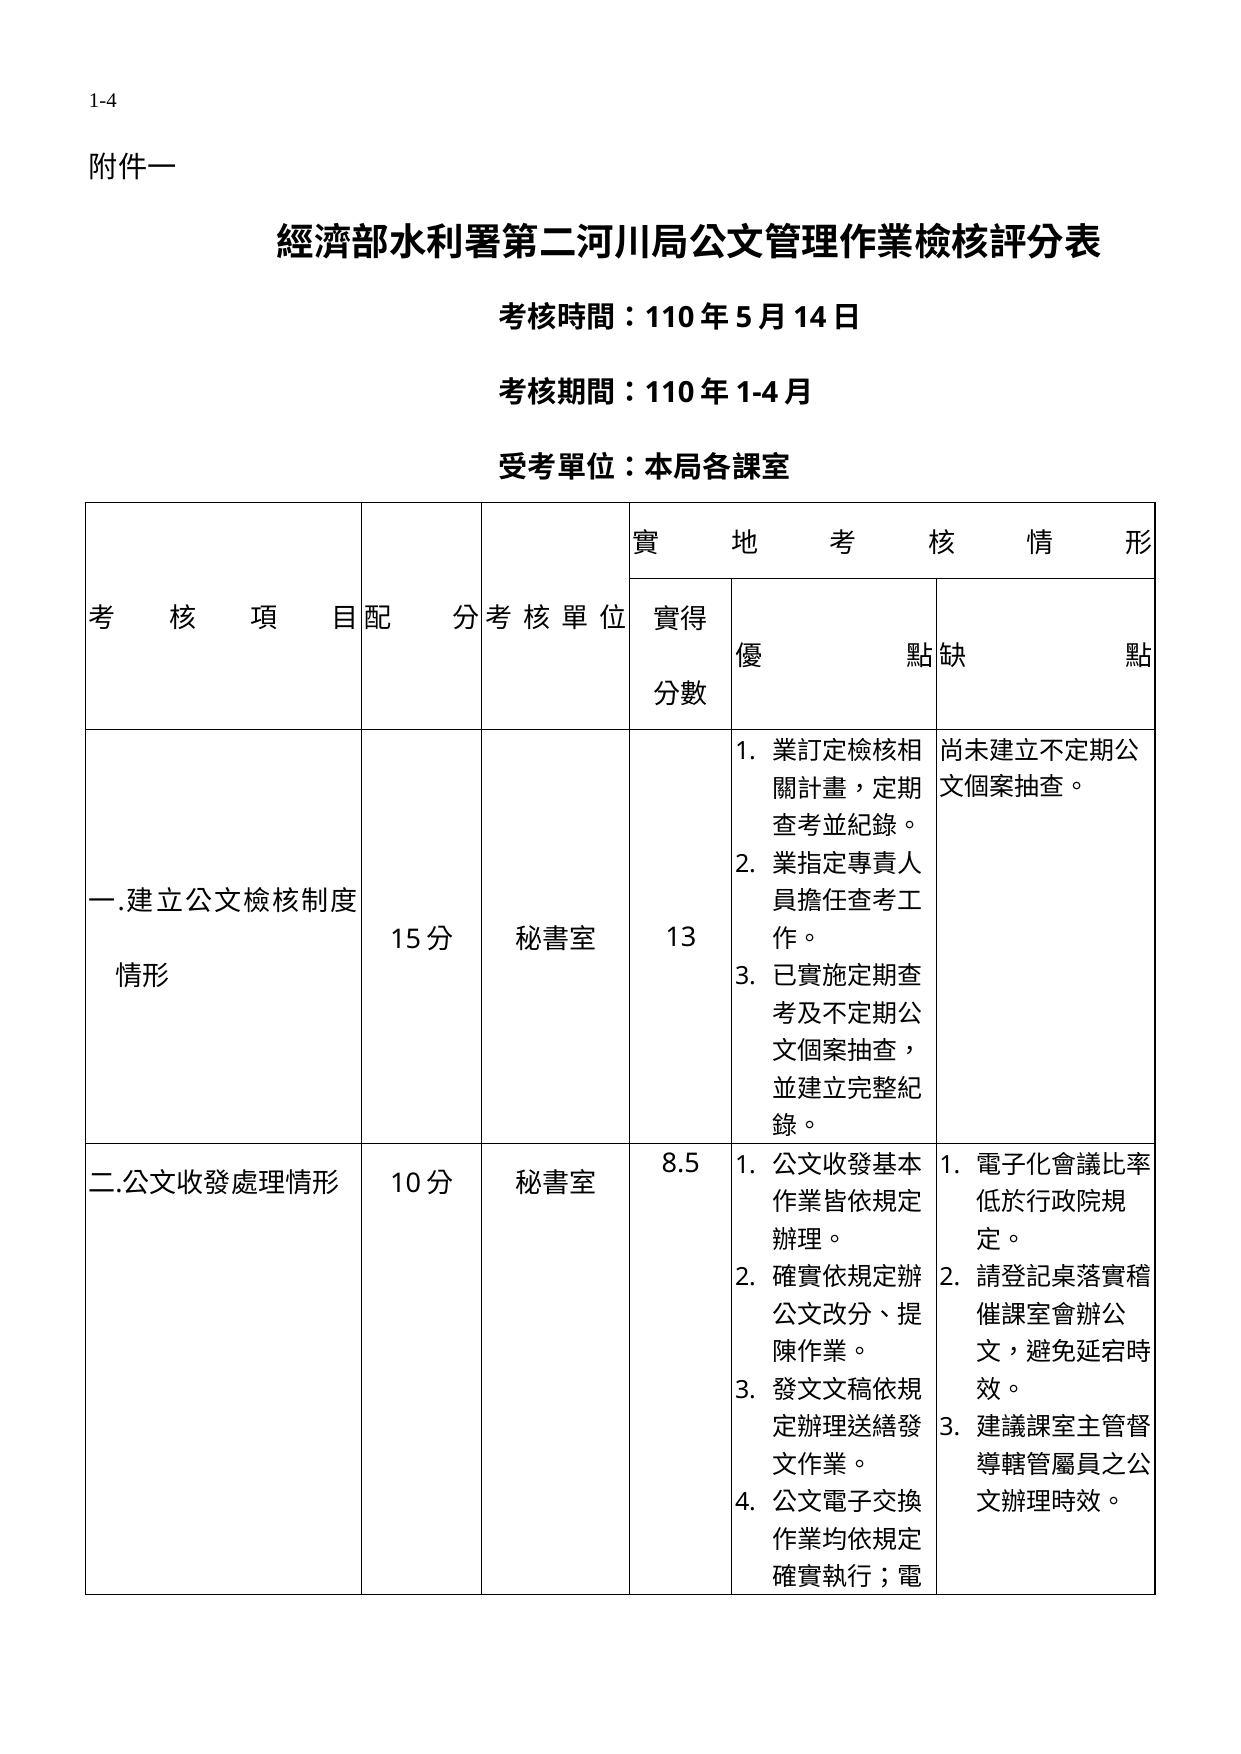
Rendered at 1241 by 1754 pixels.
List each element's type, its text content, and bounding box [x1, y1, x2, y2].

table_header 考核單位 [482, 503, 629, 729]
table_cell 秘書室 [482, 1144, 629, 1594]
table_cell 13 [630, 730, 731, 1143]
table_cell 8.5 [630, 1144, 731, 1594]
table_cell 二.公文收發處理情形 [86, 1144, 361, 1594]
table_header 配分 [362, 503, 481, 729]
table_cell 尚未建立不定期公文個案抽查。 [937, 730, 1154, 1143]
table_cell 15分 [362, 730, 481, 1143]
table_cell 一.建立公文檢核制度情形 [86, 730, 361, 1143]
table_cell 公文收發基本作業皆依規定辦理。 確實依規定辦公文改分、提陳作業。 發文文稿依規定辦理送繕發文作業。 公文電子交換作業均依規定確實執行；電子發文高於行政院規定。 登記桌落實稽催課室主辦公文。 [732, 1144, 936, 1594]
text 附件一 [89, 127, 1152, 202]
table_cell 秘書室 [482, 730, 629, 1143]
table_cell 電子化會議比率低於行政院規定。 請登記桌落實稽催課室會辦公文，避免延宕時效。 建議課室主管督導轄管屬員之公文辦理時效。 [937, 1144, 1154, 1594]
table_cell 實得 分數 [630, 579, 731, 729]
text 考核時間：110年5月14日 [89, 277, 1152, 352]
table_header 實地考核情形 [630, 503, 1154, 578]
text 考核期間：110年1-4月 [89, 352, 1152, 427]
text 受考單位：本局各課室 [89, 427, 1152, 502]
table_header 考核項目 [86, 503, 361, 729]
table_cell 缺點 [937, 579, 1154, 729]
table_cell 優點 [732, 579, 936, 729]
table_cell 業訂定檢核相關計畫，定期查考並紀錄。 業指定專責人員擔任查考工作。 已實施定期查考及不定期公文個案抽查，並建立完整紀錄。 [732, 730, 936, 1143]
table_cell 10分 [362, 1144, 481, 1594]
text 經濟部水利署第二河川局公文管理作業檢核評分表 [89, 202, 1152, 277]
